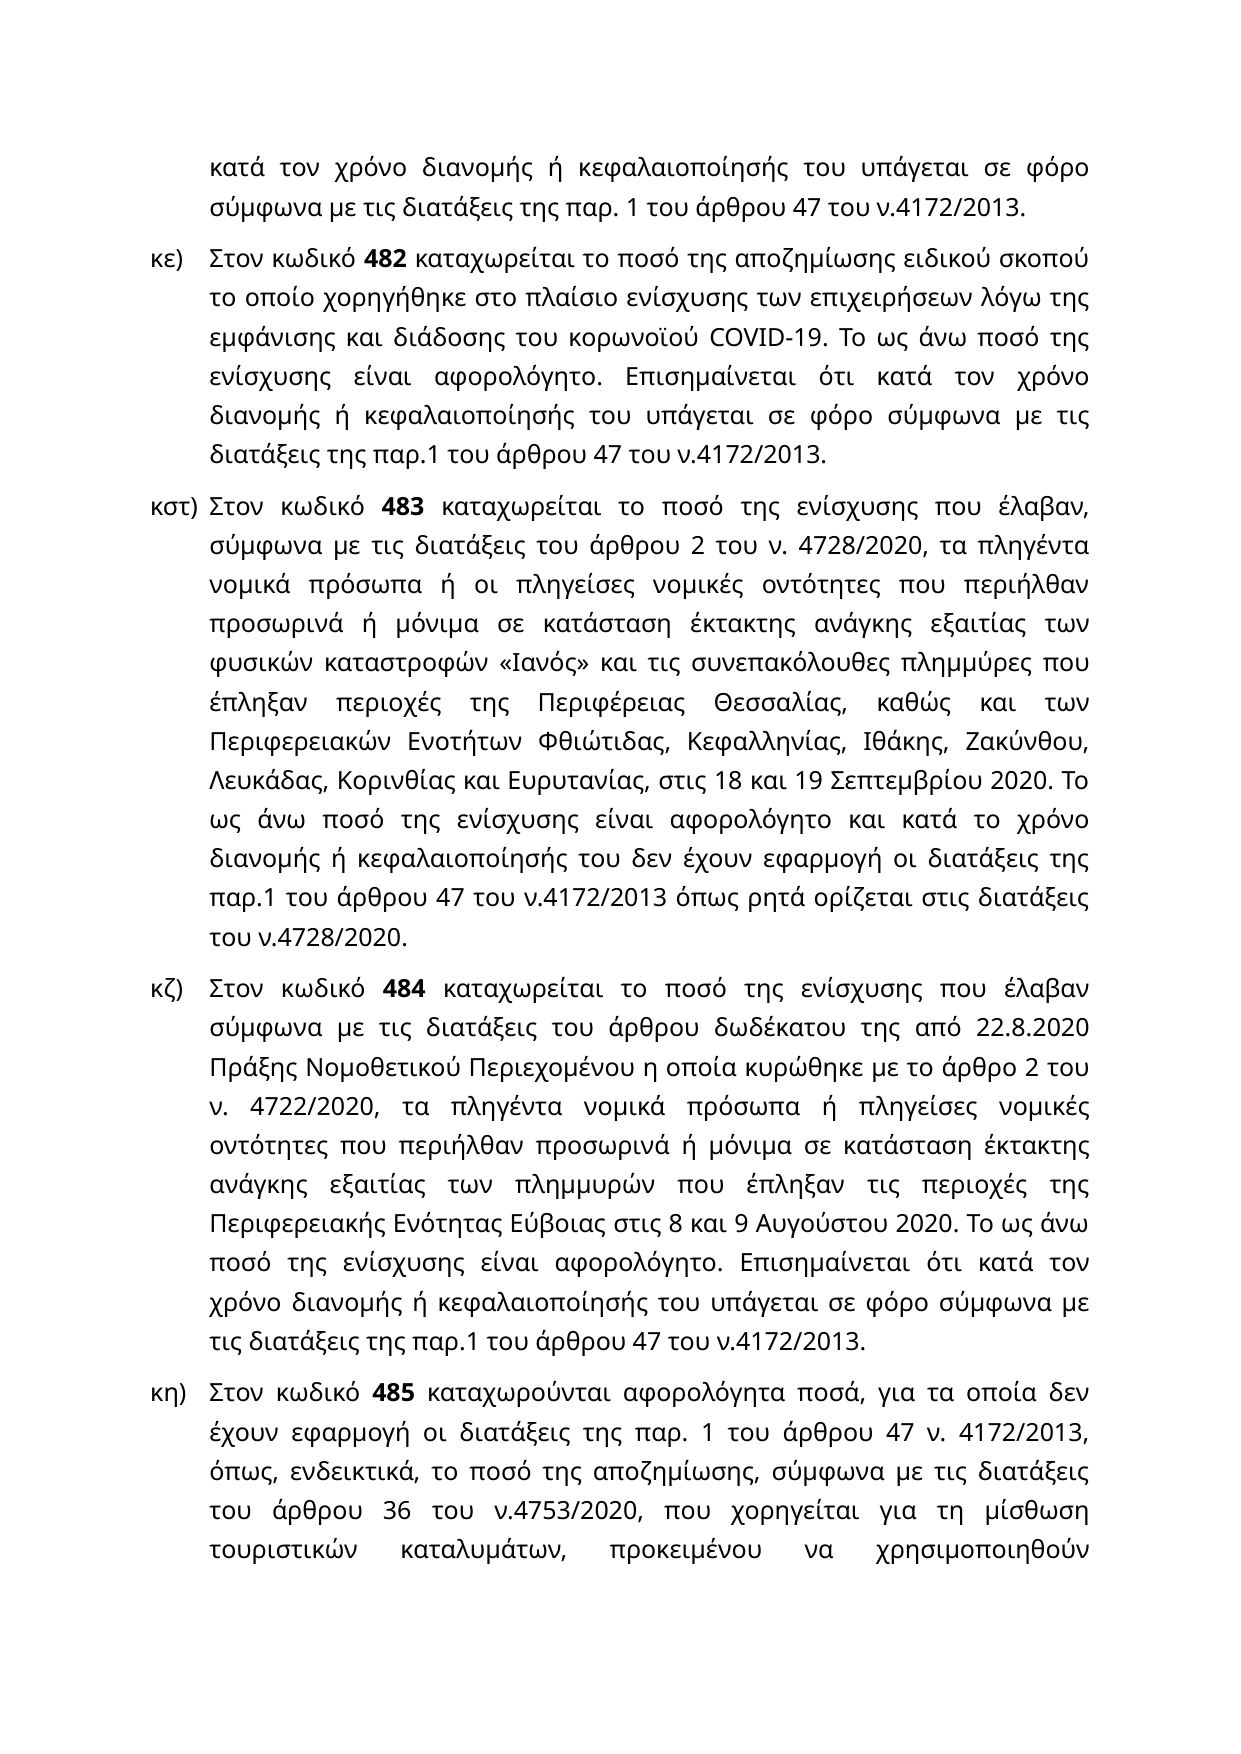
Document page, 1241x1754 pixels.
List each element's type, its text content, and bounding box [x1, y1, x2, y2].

list κη) Στον κωδικό 485 καταχωρούνται αφορολόγητα ποσά, για τα οποία δεν έχουν εφαρμογή οι διατάξεις της παρ. 1 του άρθρου 47 ν. 4172/2013, όπως, ενδεικτικά, το ποσό της αποζημίωσης, σύμφωνα με τις διατάξεις του άρθρου 36 του ν.4753/2020, που χορηγείται για τη μίσθωση τουριστικών καταλυμάτων, προκειμένου να χρησιμοποιηθούν [150, 1375, 1090, 1566]
list κε) Στον κωδικό 482 καταχωρείται το ποσό της αποζημίωσης ειδικού σκοπού το οποίο χορηγήθηκε στο πλαίσιο ενίσχυσης των επιχειρήσεων λόγω της εμφάνισης και διάδοσης του κορωνοϊού COVID-19. Το ως άνω ποσό της ενίσχυσης είναι αφορολόγητο. Επισημαίνεται ότι κατά τον χρόνο διανομής ή κεφαλαιοποίησής του υπάγεται σε φόρο σύμφωνα με τις διατάξεις της παρ.1 του άρθρου 47 του ν.4172/2013. [150, 241, 1090, 471]
list κατά τον χρόνο διανομής ή κεφαλαιοποίησής του υπάγεται σε φόρο σύμφωνα με τις διατάξεις της παρ. 1 του άρθρου 47 του ν.4172/2013. [150, 150, 1090, 223]
list κζ) Στον κωδικό 484 καταχωρείται το ποσό της ενίσχυσης που έλαβαν σύμφωνα με τις διατάξεις του άρθρου δωδέκατου της από 22.8.2020 Πράξης Νομοθετικού Περιεχομένου η οποία κυρώθηκε με το άρθρο 2 του ν. 4722/2020, τα πληγέντα νομικά πρόσωπα ή πληγείσες νομικές οντότητες που περιήλθαν προσωρινά ή μόνιμα σε κατάσταση έκτακτης ανάγκης εξαιτίας των πλημμυρών που έπληξαν τις περιοχές της Περιφερειακής Ενότητας Εύβοιας στις 8 και 9 Αυγούστου 2020. Το ως άνω ποσό της ενίσχυσης είναι αφορολόγητο. Επισημαίνεται ότι κατά τον χρόνο διανομής ή κεφαλαιοποίησής του υπάγεται σε φόρο σύμφωνα με τις διατάξεις της παρ.1 του άρθρου 47 του ν.4172/2013. [150, 971, 1090, 1357]
list κστ) Στον κωδικό 483 καταχωρείται το ποσό της ενίσχυσης που έλαβαν, σύμφωνα με τις διατάξεις του άρθρου 2 του ν. 4728/2020, τα πληγέντα νομικά πρόσωπα ή οι πληγείσες νομικές οντότητες που περιήλθαν προσωρινά ή μόνιμα σε κατάσταση έκτακτης ανάγκης εξαιτίας των φυσικών καταστροφών «Ιανός» και τις συνεπακόλουθες πλημμύρες που έπληξαν περιοχές της Περιφέρειας Θεσσαλίας, καθώς και των Περιφερειακών Ενοτήτων Φθιώτιδας, Κεφαλληνίας, Ιθάκης, Ζακύνθου, Λευκάδας, Κορινθίας και Ευρυτανίας, στις 18 και 19 Σεπτεμβρίου 2020. Το ως άνω ποσό της ενίσχυσης είναι αφορολόγητο και κατά το χρόνο διανομής ή κεφαλαιοποίησής του δεν έχουν εφαρμογή οι διατάξεις της παρ.1 του άρθρου 47 του ν.4172/2013 όπως ρητά ορίζεται στις διατάξεις του ν.4728/2020. [150, 488, 1090, 953]
